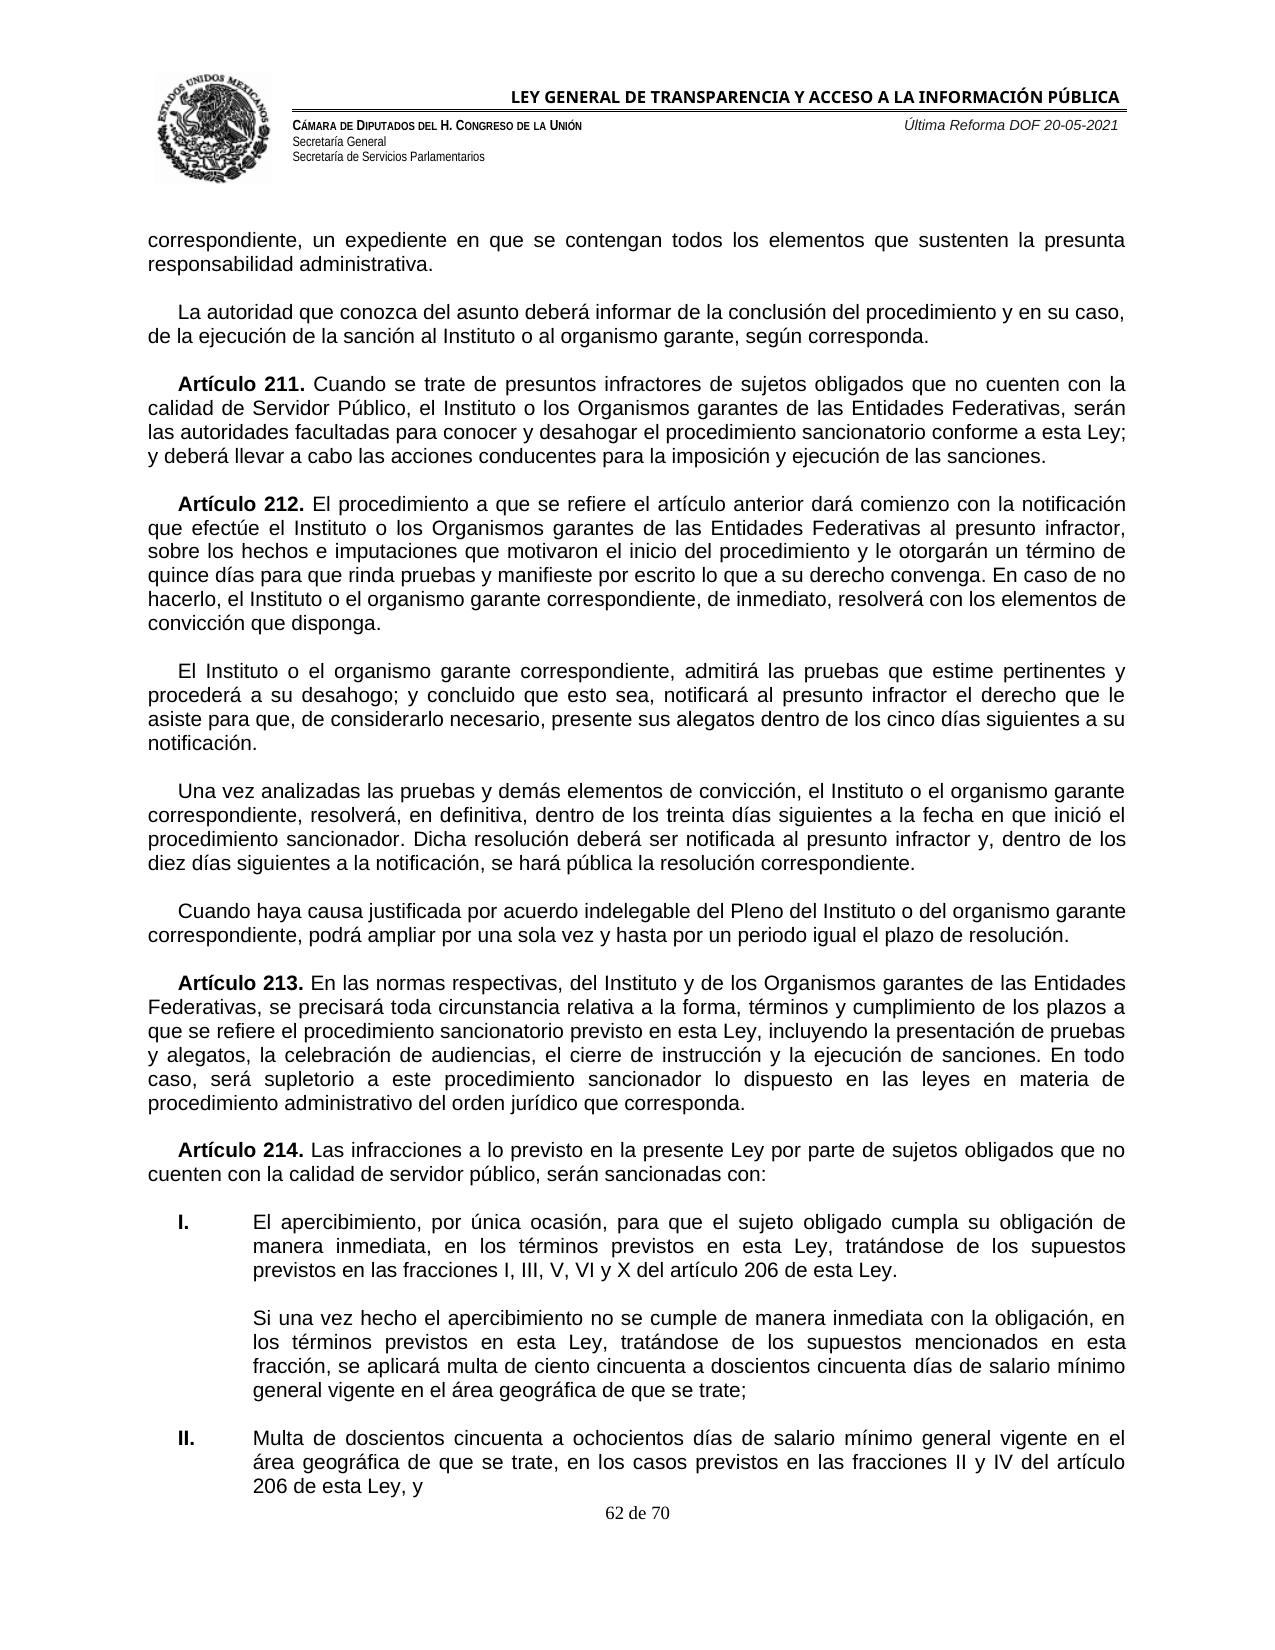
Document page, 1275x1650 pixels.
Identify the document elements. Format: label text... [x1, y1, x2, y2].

text Artículo 212. El procedimiento a que se refiere el artículo anterior dará comienzo con la notificación que efectúe el Instituto o los Organismos garantes de las Entidades Federativas al presunto infractor, sobre los hechos e imputaciones que motivaron el inicio del procedimiento y le otorgarán un término de quince días para que rinda pruebas y manifieste por escrito lo que a su derecho convenga. En caso de no hacerlo, el Instituto o el organismo garante correspondiente, de inmediato, resolverá con los elementos de convicción que disponga. [148, 491, 1127, 635]
text Artículo 214. Las infracciones a lo previsto en la presente Ley por parte de sujetos obligados que no cuenten con la calidad de servidor público, serán sancionadas con: [148, 1138, 1127, 1186]
text correspondiente, un expediente en que se contengan todos los elementos que sustenten la presunta responsabilidad administrativa. [148, 228, 1127, 276]
text Artículo 211. Cuando se trate de presuntos infractores de sujetos obligados que no cuenten con la calidad de Servidor Público, el Instituto o los Organismos garantes de las Entidades Federativas, serán las autoridades facultadas para conocer y desahogar el procedimiento sancionatorio conforme a esta Ley; y deberá llevar a cabo las acciones conducentes para la imposición y ejecución de las sanciones. [148, 372, 1127, 467]
text II. Multa de doscientos cincuenta a ochocientos días de salario mínimo general vigente en el área geográfica de que se trate, en los casos previstos en las fracciones II y IV del artículo 206 de esta Ley, y [178, 1426, 1127, 1498]
text Cuando haya causa justificada por acuerdo indelegable del Pleno del Instituto o del organismo garante correspondiente, podrá ampliar por una sola vez y hasta por un periodo igual el plazo de resolución. [148, 899, 1127, 947]
text El Instituto o el organismo garante correspondiente, admitirá las pruebas que estime pertinentes y procederá a su desahogo; y concluido que esto sea, notificará al presunto infractor el derecho que le asiste para que, de considerarlo necesario, presente sus alegatos dentro de los cinco días siguientes a su notificación. [148, 659, 1127, 755]
text Artículo 213. En las normas respectivas, del Instituto y de los Organismos garantes de las Entidades Federativas, se precisará toda circunstancia relativa a la forma, términos y cumplimiento de los plazos a que se refiere el procedimiento sancionatorio previsto en esta Ley, incluyendo la presentación de pruebas y alegatos, la celebración de audiencias, el cierre de instrucción y la ejecución de sanciones. En todo caso, será supletorio a este procedimiento sancionador lo dispuesto en las leyes en materia de procedimiento administrativo del orden jurídico que corresponda. [148, 971, 1127, 1114]
text Si una vez hecho el apercibimiento no se cumple de manera inmediata con la obligación, en los términos previstos en esta Ley, tratándose de los supuestos mencionados en esta fracción, se aplicará multa de ciento cincuenta a doscientos cincuenta días de salario mínimo general vigente en el área geográfica de que se trate; [178, 1306, 1127, 1402]
text La autoridad que conozca del asunto deberá informar de la conclusión del procedimiento y en su caso, de la ejecución de la sanción al Instituto o al organismo garante, según corresponda. [148, 300, 1127, 348]
text I. El apercibimiento, por única ocasión, para que el sujeto obligado cumpla su obligación de manera inmediata, en los términos previstos en esta Ley, tratándose de los supuestos previstos en las fracciones I, III, V, VI y X del artículo 206 de esta Ley. [178, 1210, 1127, 1282]
text Una vez analizadas las pruebas y demás elementos de convicción, el Instituto o el organismo garante correspondiente, resolverá, en definitiva, dentro de los treinta días siguientes a la fecha en que inició el procedimiento sancionador. Dicha resolución deberá ser notificada al presunto infractor y, dentro de los diez días siguientes a la notificación, se hará pública la resolución correspondiente. [148, 779, 1127, 875]
